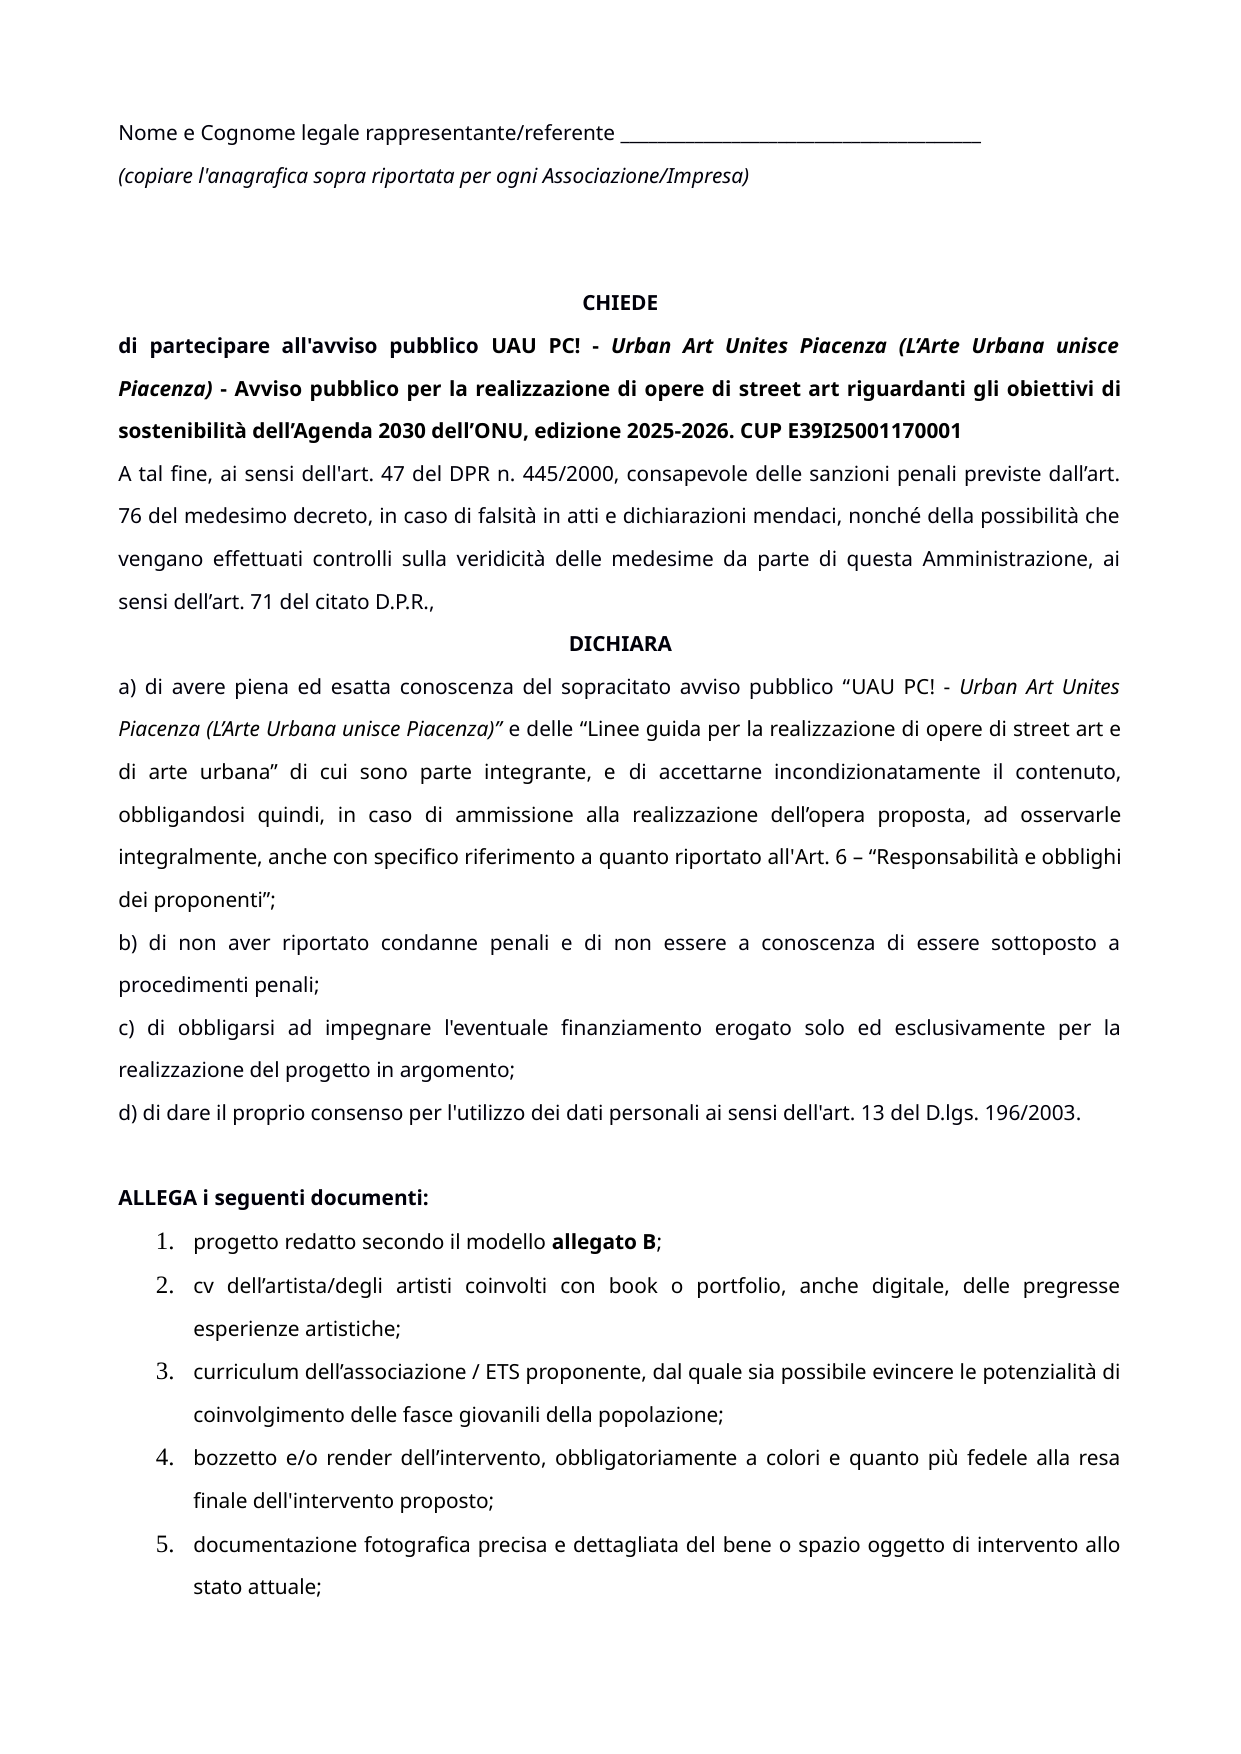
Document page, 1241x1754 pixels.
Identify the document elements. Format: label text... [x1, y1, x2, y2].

text di partecipare all'avviso pubblico UAU PC! - Urban Art Unites Piacenza (L’Arte Urbana unisce Piacenza) - Avviso pubblico per la realizzazione di opere di street art riguardanti gli obiettivi di sostenibilità dell’Agenda 2030 dell’ONU, edizione 2025-2026. CUP E39I25001170001 [118, 331, 1122, 445]
list d) di dare il proprio consenso per l'utilizzo dei dati personali ai sensi dell'art. 13 del D.lgs. 196/2003. [118, 1098, 1122, 1126]
list b) di non aver riportato condanne penali e di non essere a conoscenza di essere sottoposto a procedimenti penali; [118, 928, 1122, 999]
text DICHIARA [118, 629, 1122, 658]
text CHIEDE [118, 288, 1122, 317]
text ALLEGA i seguenti documenti: [118, 1183, 1122, 1212]
list documentazione fotografica precisa e dettagliata del bene o spazio oggetto di intervento allo stato attuale; [156, 1529, 1122, 1601]
text A tal fine, ai sensi dell'art. 47 del DPR n. 445/2000, consapevole delle sanzioni penali previste dall’art. 76 del medesimo decreto, in caso di falsità in atti e dichiarazioni mendaci, nonché della possibilità che vengano effettuati controlli sulla veridicità delle medesime da parte di questa Amministrazione, ai sensi dell’art. 71 del citato D.P.R., [118, 459, 1122, 615]
list curriculum dell’associazione / ETS proponente, dal quale sia possibile evincere le potenzialità di coinvolgimento delle fasce giovanili della popolazione; [156, 1356, 1122, 1428]
list c) di obbligarsi ad impegnare l'eventuale finanziamento erogato solo ed esclusivamente per la realizzazione del progetto in argomento; [118, 1013, 1122, 1084]
text Nome e Cognome legale rappresentante/referente _______________________________________ [118, 118, 1122, 147]
list cv dell’artista/degli artisti coinvolti con book o portfolio, anche digitale, delle pregresse esperienze artistiche; [156, 1270, 1122, 1342]
text a) di avere piena ed esatta conoscenza del sopracitato avviso pubblico “UAU PC! - Urban Art Unites Piacenza (L’Arte Urbana unisce Piacenza)” e delle “Linee guida per la realizzazione di opere di street art e di arte urbana” di cui sono parte integrante, e di accettarne incondizionatamente il contenuto, obbligandosi quindi, in caso di ammissione alla realizzazione dell’opera proposta, ad osservarle integralmente, anche con specifico riferimento a quanto riportato all'Art. 6 – “Responsabilità e obblighi dei proponenti”; [118, 672, 1122, 913]
list bozzetto e/o render dell’intervento, obbligatoriamente a colori e quanto più fedele alla resa finale dell'intervento proposto; [156, 1442, 1122, 1514]
list progetto redatto secondo il modello allegato B; [156, 1226, 1122, 1255]
text (copiare l'anagrafica sopra riportata per ogni Associazione/Impresa) [118, 161, 1122, 189]
